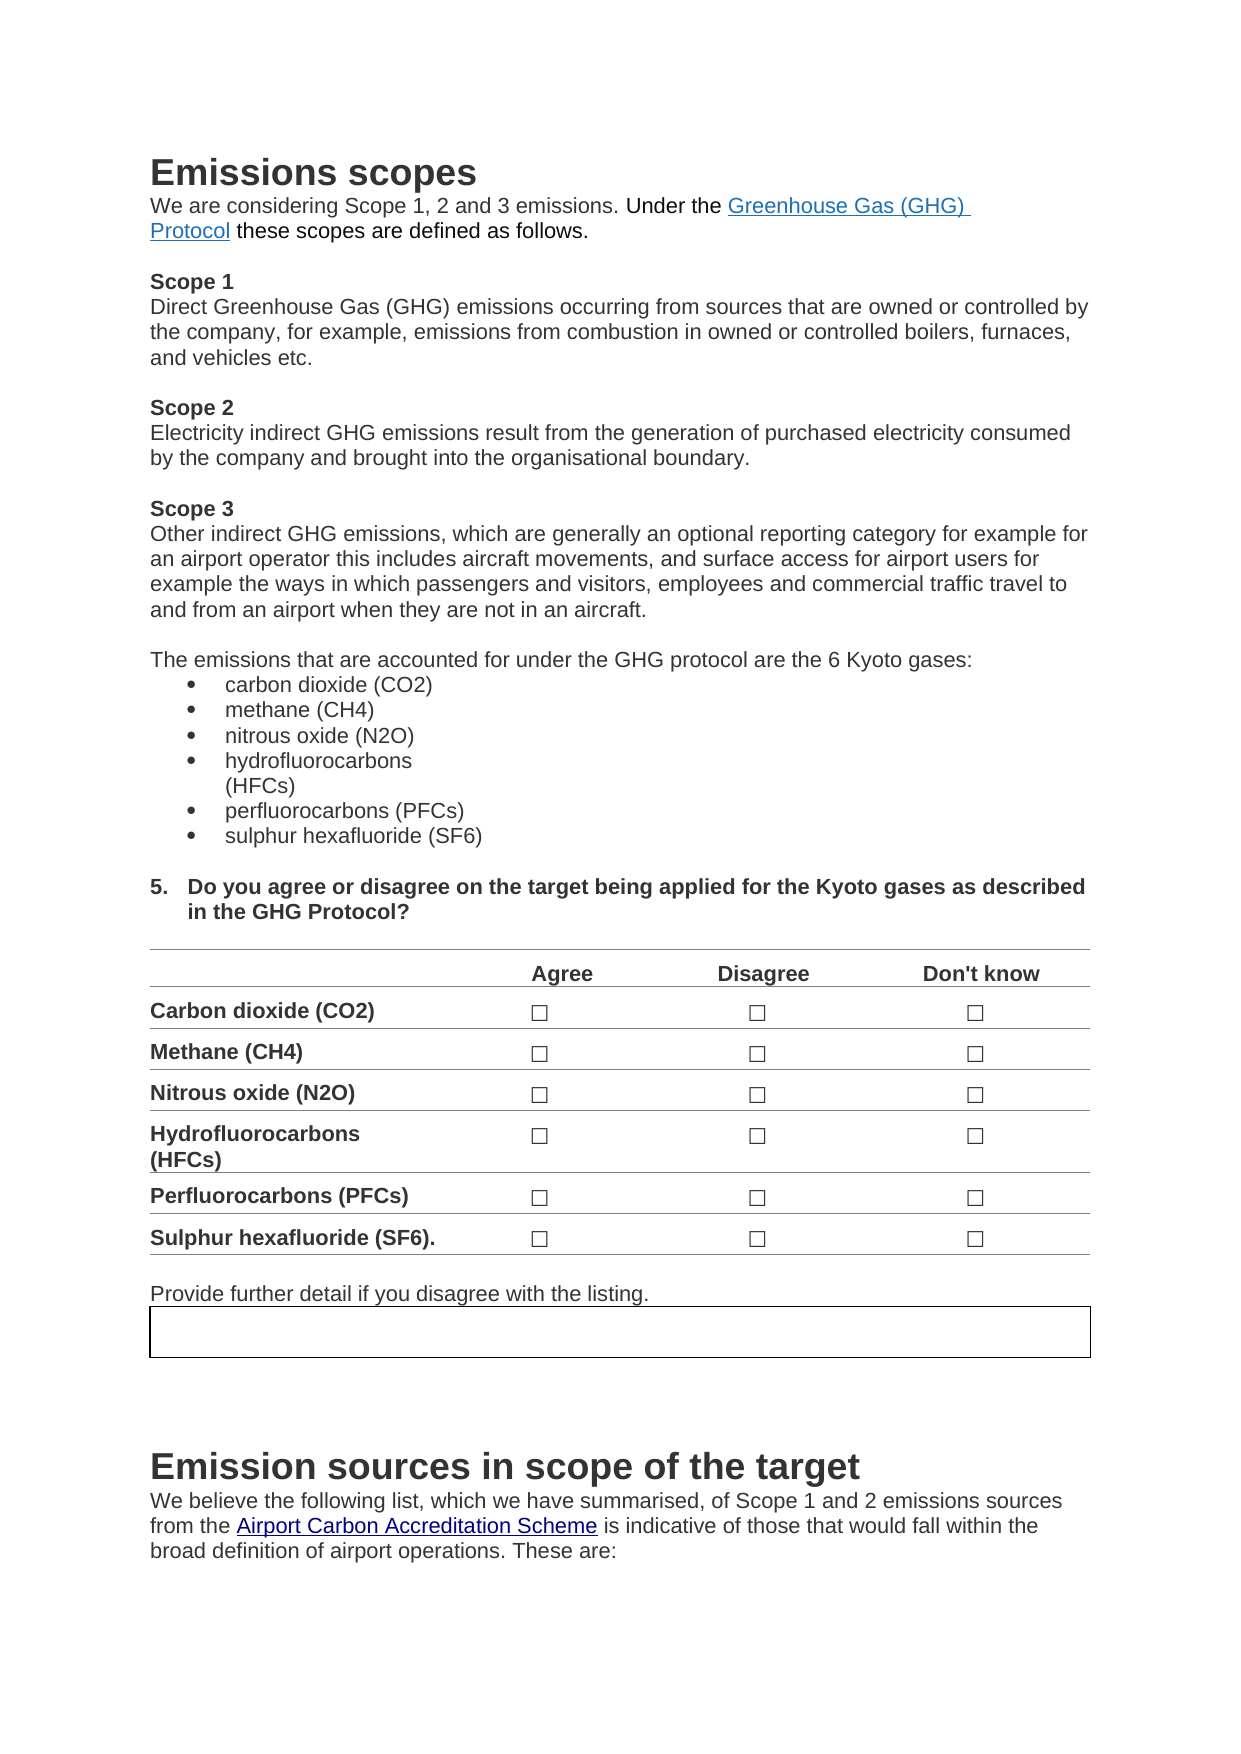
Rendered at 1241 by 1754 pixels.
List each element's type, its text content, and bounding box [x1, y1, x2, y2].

table_header Disagree [654, 950, 872, 986]
table_cell ☐ [872, 1070, 1090, 1110]
table_cell Methane (CH4) [150, 1029, 436, 1069]
table_cell ☐ [872, 1173, 1090, 1213]
table_cell ☐ [436, 1173, 654, 1213]
table_header [151, 1307, 1090, 1357]
table_cell ☐ [436, 987, 654, 1027]
text Provide further detail if you disagree with the listing. [150, 1281, 1090, 1306]
table_cell methane (CH4) [150, 697, 489, 722]
table_cell Perfluorocarbons (PFCs) [150, 1173, 436, 1213]
text We are considering Scope 1, 2 and 3 emissions. Under the Greenhouse Gas (GHG) Protocol these scopes are defined as follows. [150, 193, 1090, 243]
table_cell Carbon dioxide (CO2) [150, 987, 436, 1027]
table_cell ☐ [436, 1029, 654, 1069]
table_header Agree [436, 950, 654, 986]
table_header Don't know [872, 950, 1090, 986]
table_cell ☐ [872, 1111, 1090, 1172]
table_cell ☐ [436, 1111, 654, 1172]
table_cell ☐ [654, 1111, 872, 1172]
table_cell ☐ [872, 1214, 1090, 1254]
list Do you agree or disagree on the target being applied for the Kyoto gases as described in the GHG Protocol? [150, 874, 1090, 924]
table_cell hydrofluorocarbons (HFCs) [150, 748, 489, 798]
table_cell Sulphur hexafluoride (SF6). [150, 1214, 436, 1254]
table_cell ☐ [436, 1214, 654, 1254]
table_cell ☐ [654, 1070, 872, 1110]
table_cell Hydrofluorocarbons (HFCs) [150, 1111, 436, 1172]
text Scope 1 Direct Greenhouse Gas (GHG) emissions occurring from sources that are owned or controlled by the company, for example, emissions from combustion in owned or controlled boilers, furnaces, and vehicles etc. Scope 2 Electricity indirect GHG emissions result from the generation of purchased electricity consumed by the company and brought into the organisational boundary. Scope 3 Other indirect GHG emissions, which are generally an optional reporting category for example for an airport operator this includes aircraft movements, and surface access for airport users for example the ways in which passengers and visitors, employees and commercial traffic travel to and from an airport when they are not in an aircraft. The emissions that are accounted for under the GHG protocol are the 6 Kyoto gases: [150, 243, 1090, 672]
table_cell nitrous oxide (N2O) [150, 723, 489, 748]
table_header [150, 950, 436, 986]
table_cell sulphur hexafluoride (SF6) [150, 823, 489, 848]
table_cell ☐ [654, 987, 872, 1027]
table_cell ☐ [872, 987, 1090, 1027]
table_header carbon dioxide (CO2) [150, 672, 489, 697]
table_cell ☐ [872, 1029, 1090, 1069]
table_cell Nitrous oxide (N2O) [150, 1070, 436, 1110]
table_cell ☐ [654, 1214, 872, 1254]
table_cell ☐ [654, 1173, 872, 1213]
text Emissions scopes [150, 150, 1090, 193]
text Emission sources in scope of the target [150, 1444, 1090, 1488]
text We believe the following list, which we have summarised, of Scope 1 and 2 emissions sources from the Airport Carbon Accreditation Scheme is indicative of those that would fall within the broad definition of airport operations. These are: [150, 1488, 1090, 1563]
table_cell perfluorocarbons (PFCs) [150, 798, 489, 823]
table_cell ☐ [436, 1070, 654, 1110]
table_cell ☐ [654, 1029, 872, 1069]
